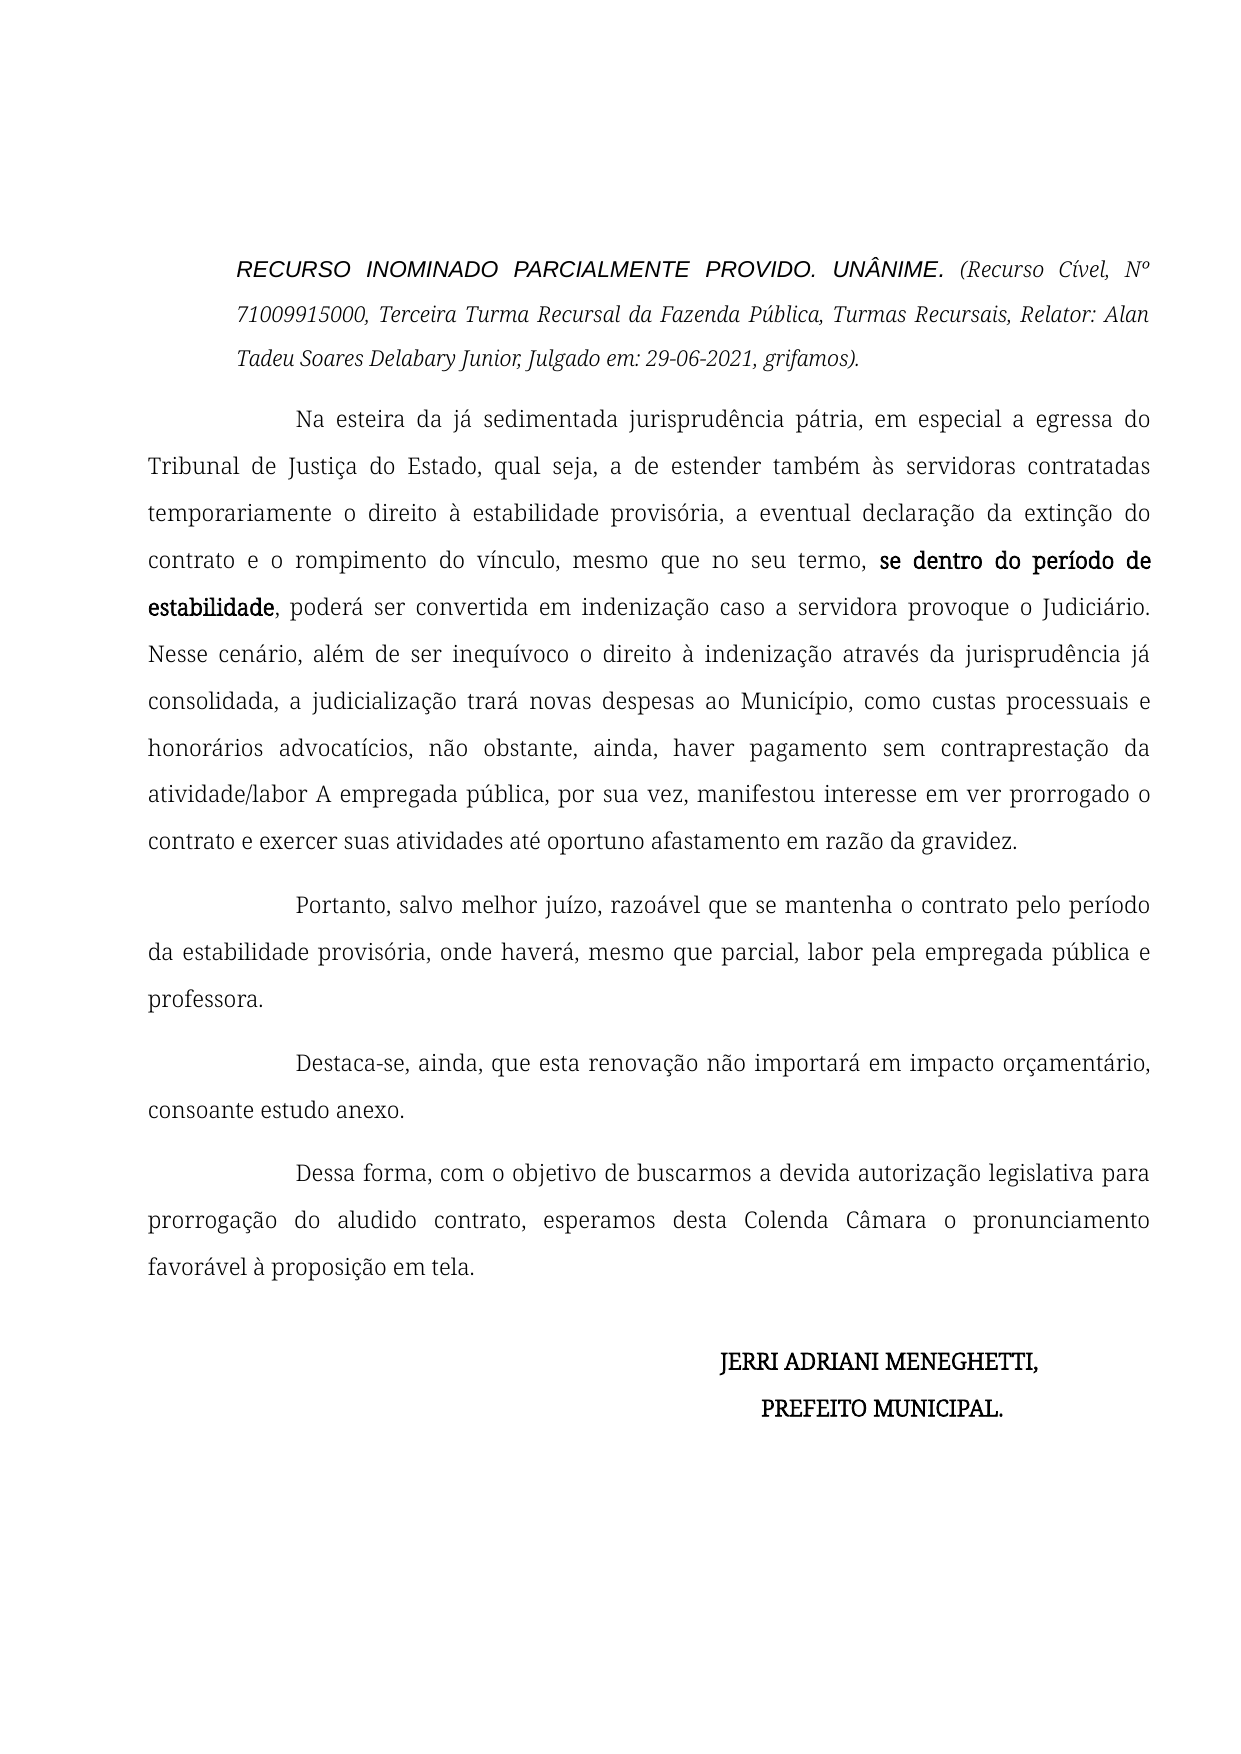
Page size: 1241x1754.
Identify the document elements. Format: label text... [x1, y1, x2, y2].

text Destaca-se, ainda, que esta renovação não importará em impacto orçamentário, consoante estudo anexo. [148, 1047, 1152, 1125]
table_header [140, 1345, 608, 1436]
table_header JERRI ADRIANI MENEGHETTI, PREFEITO MUNICIPAL. [608, 1345, 1157, 1436]
text RECURSO INOMINADO PARCIALMENTE PROVIDO. UNÂNIME. (Recurso Cível, Nº 71009915000, Terceira Turma Recursal da Fazenda Pública, Turmas Recursais, Relator: Alan Tadeu Soares Delabary Junior, Julgado em: 29-06-2021, grifamos). [236, 254, 1152, 373]
text Portanto, salvo melhor juízo, razoável que se mantenha o contrato pelo período da estabilidade provisória, onde haverá, mesmo que parcial, labor pela empregada pública e professora. [148, 889, 1152, 1014]
text Na esteira da já sedimentada jurisprudência pátria, em especial a egressa do Tribunal de Justiça do Estado, qual seja, a de estender também às servidoras contratadas temporariamente o direito à estabilidade provisória, a eventual declaração da extinção do contrato e o rompimento do vínculo, mesmo que no seu termo, se dentro do período de estabilidade, poderá ser convertida em indenização caso a servidora provoque o Judiciário. Nesse cenário, além de ser inequívoco o direito à indenização através da jurisprudência já consolidada, a judicialização trará novas despesas ao Município, como custas processuais e honorários advocatícios, não obstante, ainda, haver pagamento sem contraprestação da atividade/labor A empregada pública, por sua vez, manifestou interesse em ver prorrogado o contrato e exercer suas atividades até oportuno afastamento em razão da gravidez. [148, 403, 1152, 856]
text Dessa forma, com o objetivo de buscarmos a devida autorização legislativa para prorrogação do aludido contrato, esperamos desta Colenda Câmara o pronunciamento favorável à proposição em tela. [148, 1157, 1152, 1282]
